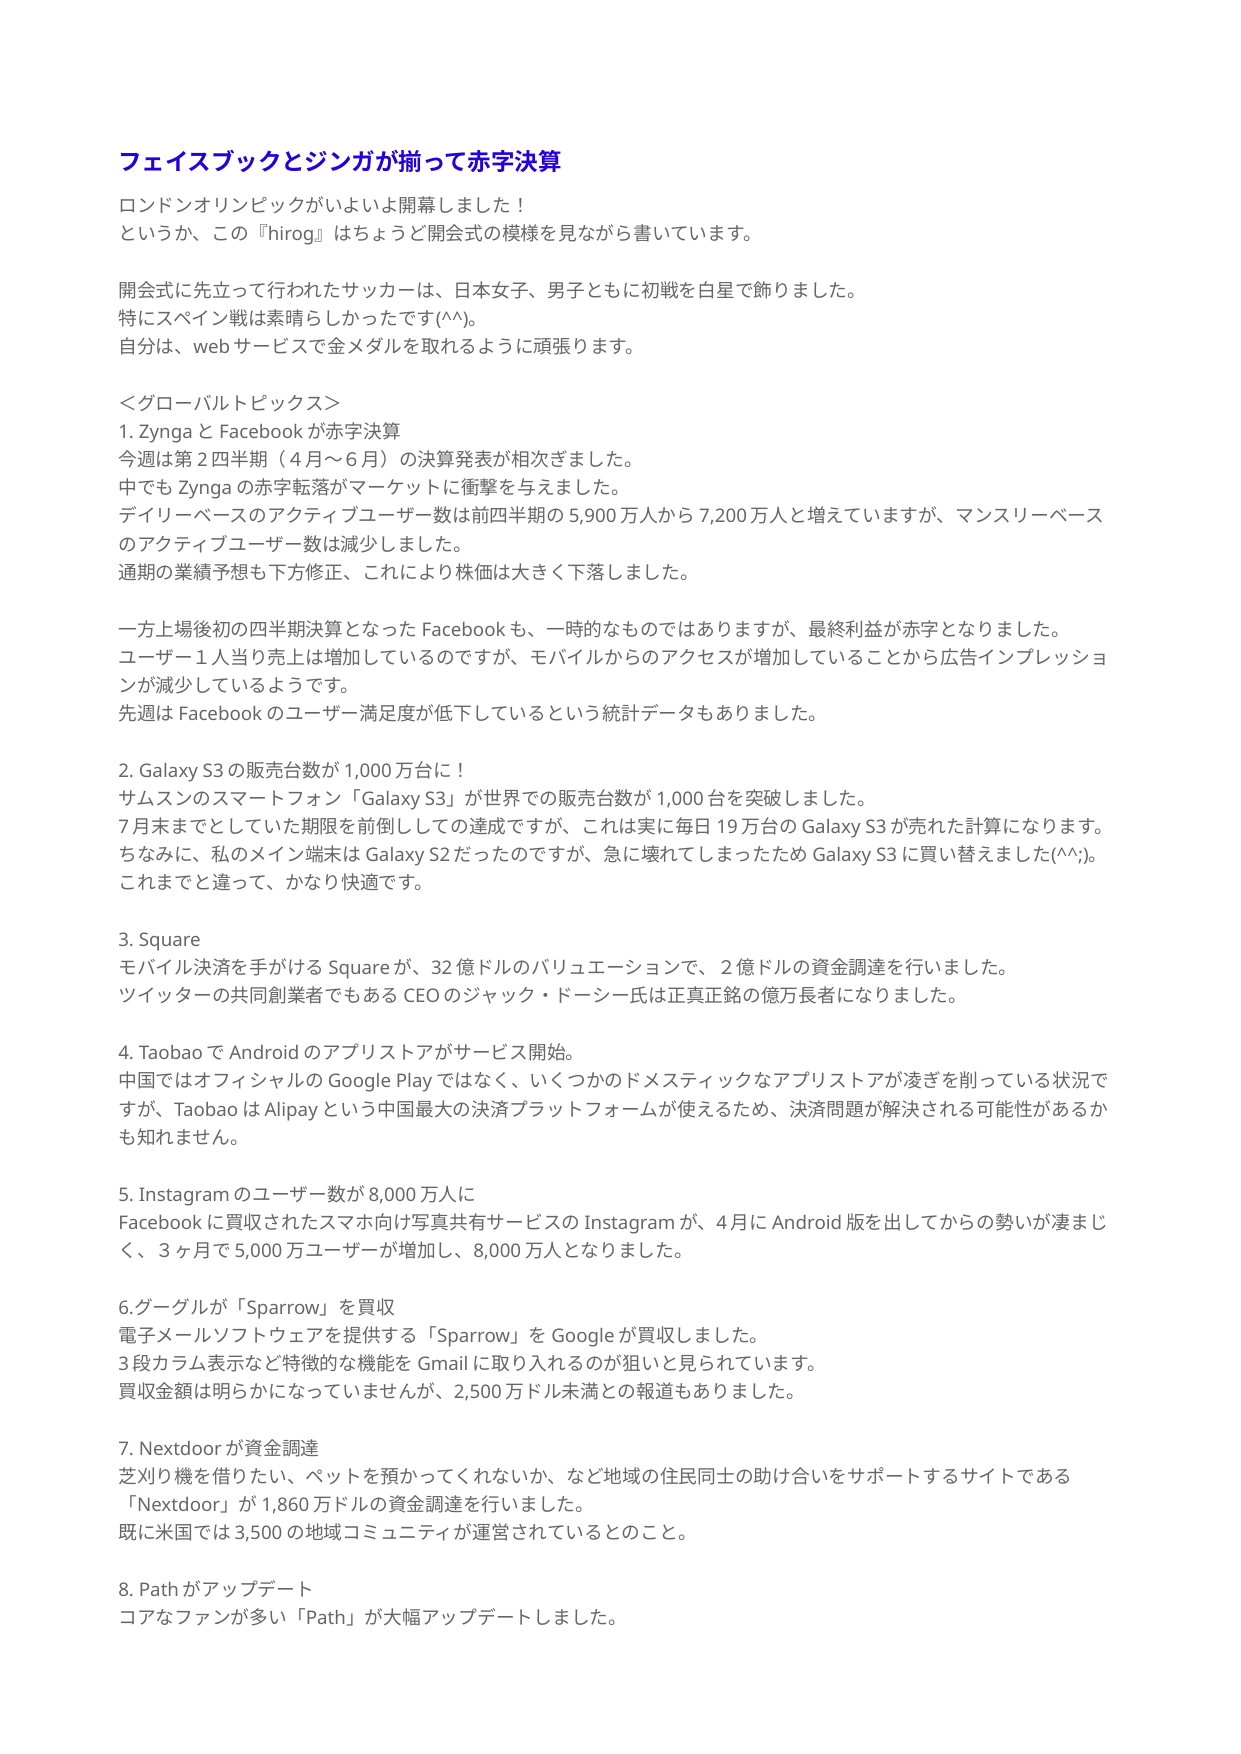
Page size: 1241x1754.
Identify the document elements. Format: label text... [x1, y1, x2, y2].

text ロンドンオリンピックがいよいよ開幕しました！ というか、この『hirog』はちょうど開会式の模様を見ながら書いています。 開会式に先立って行われたサッカーは、日本女子、男子ともに初戦を白星で飾りました。 特にスペイン戦は素晴らしかったです(^^)。 自分は、webサービスで金メダルを取れるように頑張ります。 ＜グローバルトピックス＞ 1. ZyngaとFacebookが赤字決算 今週は第2四半期（４月～６月）の決算発表が相次ぎました。 中でもZyngaの赤字転落がマーケットに衝撃を与えました。 デイリーベースのアクティブユーザー数は前四半期の5,900万人から7,200万人と増えていますが、マンスリーベースのアクティブユーザー数は減少しました。 通期の業績予想も下方修正、これにより株価は大きく下落しました。 一方上場後初の四半期決算となったFacebookも、一時的なものではありますが、最終利益が赤字となりました。 ユーザー１人当り売上は増加しているのですが、モバイルからのアクセスが増加していることから広告インプレッションが減少しているようです。 先週はFacebookのユーザー満足度が低下しているという統計データもありました。 2. Galaxy S3の販売台数が1,000万台に！ サムスンのスマートフォン「Galaxy S3」が世界での販売台数が1,000台を突破しました。 7月末までとしていた期限を前倒ししての達成ですが、これは実に毎日19万台のGalaxy S3が売れた計算になります。 ちなみに、私のメイン端末はGalaxy S2だったのですが、急に壊れてしまったためGalaxy S3に買い替えました(^^;)。 これまでと違って、かなり快適です。 3. Square モバイル決済を手がけるSquareが、32億ドルのバリュエーションで、２億ドルの資金調達を行いました。 ツイッターの共同創業者でもあるCEOのジャック・ドーシー氏は正真正銘の億万長者になりました。 4. TaobaoでAndroidのアプリストアがサービス開始。 中国ではオフィシャルのGoogle Playではなく、いくつかのドメスティックなアプリストアが凌ぎを削っている状況ですが、TaobaoはAlipayという中国最大の決済プラットフォームが使えるため、決済問題が解決される可能性があるかも知れません。 5. Instagramのユーザー数が8,000万人に Facebookに買収されたスマホ向け写真共有サービスのInstagramが、4月にAndroid版を出してからの勢いが凄まじく、３ヶ月で5,000万ユーザーが増加し、8,000万人となりました。 6.グーグルが「Sparrow」を買収 電子メールソフトウェアを提供する「Sparrow」をGoogleが買収しました。 3段カラム表示など特徴的な機能をGmailに取り入れるのが狙いと見られています。 買収金額は明らかになっていませんが、2,500万ドル未満との報道もありました。 7. Nextdoorが資金調達 芝刈り機を借りたい、ペットを預かってくれないか、など地域の住民同士の助け合いをサポートするサイトである「Nextdoor」が1,860万ドルの資金調達を行いました。 既に米国では3,500の地域コミュニティが運営されているとのこと。 8. Pathがアップデート コアなファンが多い「Path」が大幅アップデートしました。 写真のフィルター、映画や本のレビューのシェアができるようになりました。 9. Pocketがファイナンス ウェブ上で見かけた記事を好きなときに好きな端末で読むためのサービスを提供する「Pocket」がシリーズBで500万ドルを調達しました。 いわゆる「あとで読む系」のサービスとしては「Instapaper」や「Readability」がありますが、どれが勝者として勝ち残るでしょうか...。 10. Appleが「AuthenTec」を買収 モバイルセキュリティ企業の「AuthenTec」がAppleに3億5,600万ドルで買収されることで合意がなされたようです。 ＜国内トピックス＞ 1. リクルート・メディアテクノロジーラボ 先週の「hirog」で紹介した「僕の来た道」の提供を開始したリクルート・メディアテクノロジーラボ（リクルートのR&D部門）がドシドシ成果を出してきてます。 1)新作アプリ これまでにもいくつかのアプリを出してきていますが、９月末までに２０個以上のアプリを公開すると発表しました。 http://mtl.recruit.co.jp/works/release/ なんとなく、某人気企業のリリース予定紹介ページに似ています(^^;)。 こういった予告は、プレリリースという意味合いもありますが、アプリ開発は予定とおりに進まずサービスインが遅れるケースが一般的だと思うので、競合や類似サービス提供へのプレッシャー的意味合いもあると思います。 2)ComingSooners 米国の「LaunchRock」の日本版ともいえる、事前登録ができる、ティザーサイトと呼ばれる事前告知サイトをつくれるサービス「ComingSooners」を開始しました。 登録者専用のシェアURLも発行されるので、広めてくれる人へのインセンティブ設定などにも向いていると思います。 2.「Kobo」の反応 楽天が買収したkoboの電子書籍端末が発売になりました。 しかしながら評価は芳しくなく、ネガティブな情報が回っていました。 クレーム内容としては、「初期設定ができない」「アプリが動かない」「日本語の説明がない」など。 サポートサイトの過去クレームログを一気に削除してしまったことも反感を買ったようです。 3.写真管理のクラウドサービススタートアップが8億円のファイナンス 今回資金調達をした「guPix」は、「Magic Photo Browser」をダウンロードさせることで、マルチデバイス、マルチサービスの写真データを管理できるサービスを提供しています。 個人的には、いちいちブラウザをダウンロードしなくてはいけないところが障害とならないのだろうかと思います。 今回の8億円は産業革新機構やリードキャピタル（アントキャピタル系のVC）などから調達したものですが、先日はビットセラー社が４億円を超える資金を調達するなど、写真ストレージへの期待がうかがえます。 4. LINEの新アプリ ユーザー数が５０００万人を超えたLINEが、「LINE Bruch」というお絵描きアプリを公開しました。また瞬速で数百万ダウンロード達成するのでしょうか…。 5. everconnect.meが正式スタート ソーシャルネットワークを集約してひとつのダッシュボードで操作できるもので、メールなどの受信箱にも対応しているのが特長です。 ちょっと試してみましたが、正直使いやすいとは思えませんでした。 6.旅行記共有サービス「fantarip」 MOVIDA（孫泰蔵氏のインキュベーション）や家入氏（ロリポップメールなどの起業家）が投資する旅行記共有サービスである「fantarip」がスタートしました。 http://fantarip.com/top.php 旅行記に特化しているという点ではナイスアイデアですが、この手のサービスってどうなるので しょうね…(^^;)。 7. おれのそうび 持ち物を１箇所にまとめて紹介できるプロフィールサービスが「おれのそうび」。 何よりリストラをきっかけに起業した女社長というのが話題性をもっています。 ＜番外編＞ 1 . 日本人は自信が無い人が83.2% 日米中韓の高校生7,233人を対象に実施されたアンケート調査結果によると、自分は価値のある人間だと思うか、との質問に「全くそうだ」と回答した学生は、アメリカで57.2％、中国で42.2％、韓国で20.2％にのぼったのに対して、日本はわずか7.5％だったそうです。 また、「自分を優秀だと思うか」との質問に、「そうではない」と回答した日本の学生は83.2％（米国では11.2％、中国では32.7％）にものぼったそうです。 2. イチロー電撃移籍 シアトルマリナーズのイチロー選手が、ヤンキースに電撃移籍をしました。 今期不調だったイチロー選手ですが、新天地で頑張って欲しいです。 [118, 189, 1122, 1630]
subtitle フェイスブックとジンガが揃って赤字決算 [118, 143, 1122, 177]
